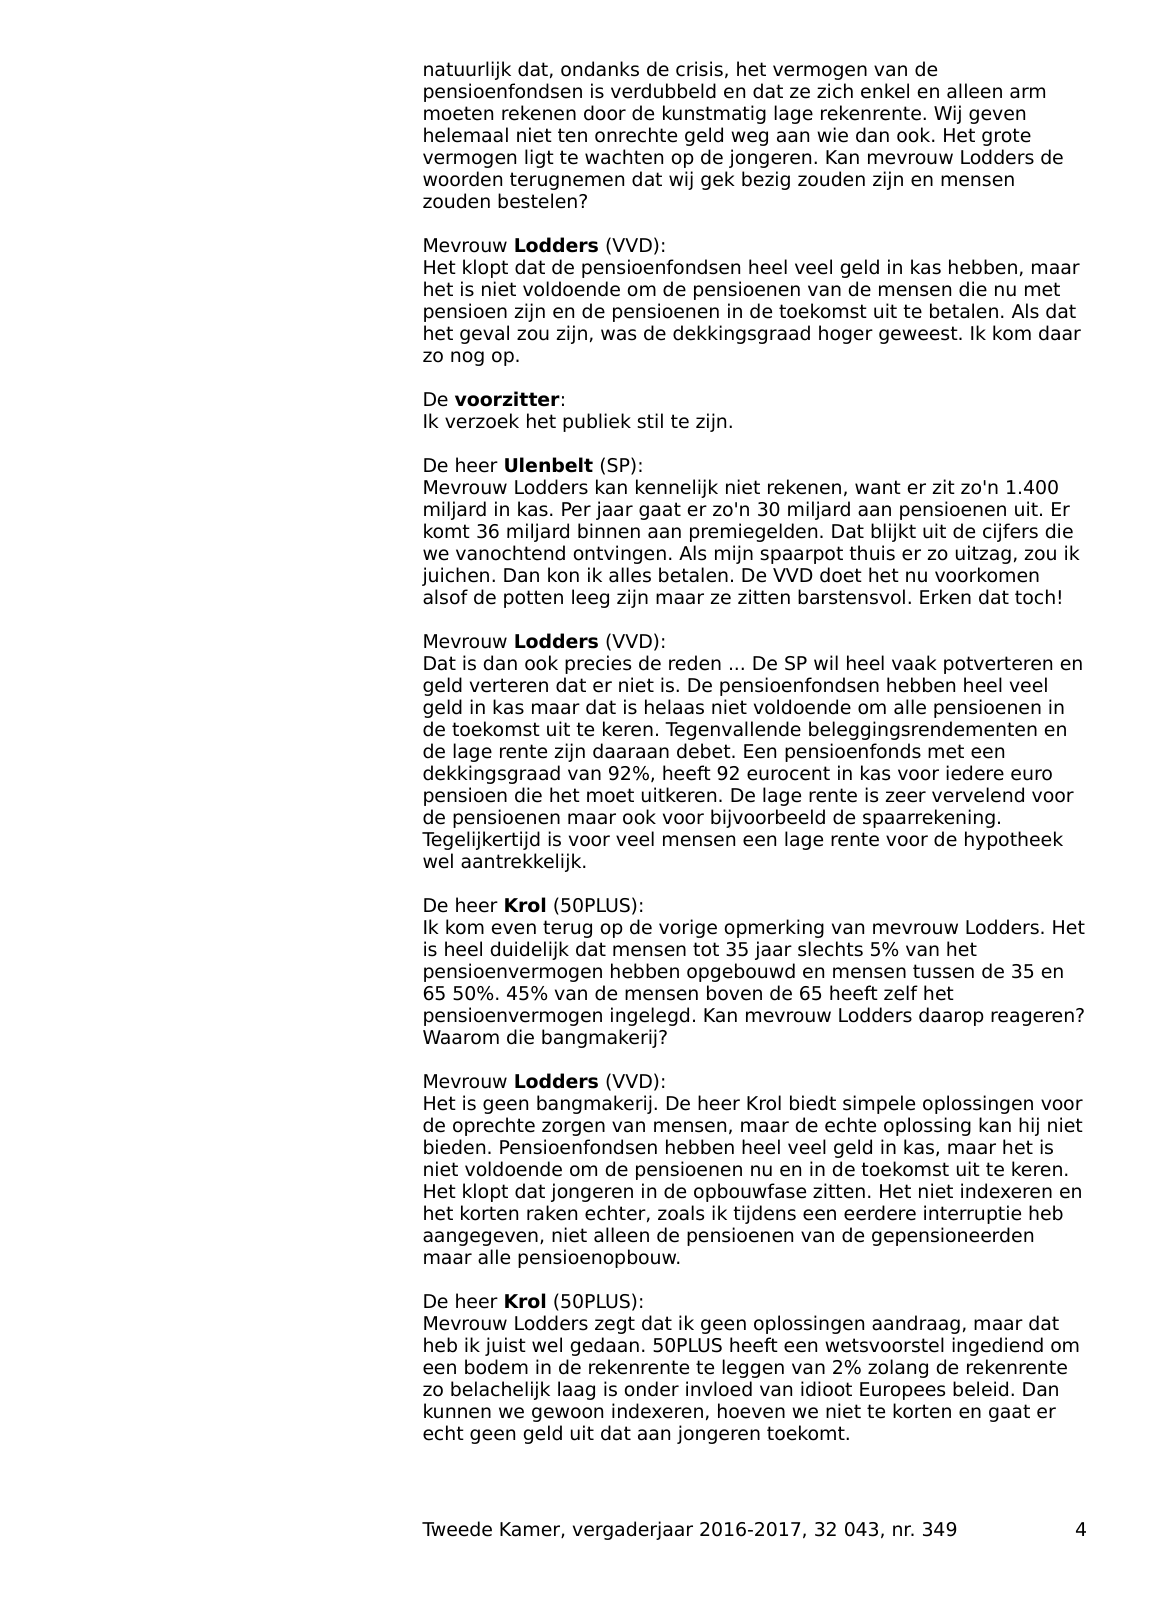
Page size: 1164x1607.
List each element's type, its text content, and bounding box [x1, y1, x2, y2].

text Mevrouw Lodders (VVD): [422, 1071, 1087, 1093]
text De heer Krol (50PLUS): [422, 1291, 1087, 1313]
text De heer Krol (50PLUS): [422, 895, 1087, 917]
text Mevrouw Lodders kan kennelijk niet rekenen, want er zit zo'n 1.400 miljard in kas. Per jaar gaat er zo'n 30 miljard aan pensioenen uit. Er komt 36 miljard binnen aan premiegelden. Dat blijkt uit de cijfers die we vanochtend ontvingen. Als mijn spaarpot thuis er zo uitzag, zou ik juichen. Dan kon ik alles betalen. De VVD doet het nu voorkomen alsof de potten leeg zijn maar ze zitten barstensvol. Erken dat toch! [422, 477, 1087, 609]
text natuurlijk dat, ondanks de crisis, het vermogen van de pensioenfondsen is verdubbeld en dat ze zich enkel en alleen arm moeten rekenen door de kunstmatig lage rekenrente. Wij geven helemaal niet ten onrechte geld weg aan wie dan ook. Het grote vermogen ligt te wachten op de jongeren. Kan mevrouw Lodders de woorden terugnemen dat wij gek bezig zouden zijn en mensen zouden bestelen? [422, 59, 1087, 213]
text Mevrouw Lodders zegt dat ik geen oplossingen aandraag, maar dat heb ik juist wel gedaan. 50PLUS heeft een wetsvoorstel ingediend om een bodem in de rekenrente te leggen van 2% zolang de rekenrente zo belachelijk laag is onder invloed van idioot Europees beleid. Dan kunnen we gewoon indexeren, hoeven we niet te korten en gaat er echt geen geld uit dat aan jongeren toekomt. [422, 1313, 1087, 1445]
text De voorzitter: [422, 389, 1087, 411]
text Dat is dan ook precies de reden ... De SP wil heel vaak potverteren en geld verteren dat er niet is. De pensioenfondsen hebben heel veel geld in kas maar dat is helaas niet voldoende om alle pensioenen in de toekomst uit te keren. Tegenvallende beleggingsrendementen en de lage rente zijn daaraan debet. Een pensioenfonds met een dekkingsgraad van 92%, heeft 92 eurocent in kas voor iedere euro pensioen die het moet uitkeren. De lage rente is zeer vervelend voor de pensioenen maar ook voor bijvoorbeeld de spaarrekening. Tegelijkertijd is voor veel mensen een lage rente voor de hypotheek wel aantrekkelijk. [422, 653, 1087, 873]
text Ik verzoek het publiek stil te zijn. [422, 411, 1087, 433]
text Het klopt dat de pensioenfondsen heel veel geld in kas hebben, maar het is niet voldoende om de pensioenen van de mensen die nu met pensioen zijn en de pensioenen in de toekomst uit te betalen. Als dat het geval zou zijn, was de dekkingsgraad hoger geweest. Ik kom daar zo nog op. [422, 257, 1087, 367]
text Ik kom even terug op de vorige opmerking van mevrouw Lodders. Het is heel duidelijk dat mensen tot 35 jaar slechts 5% van het pensioenvermogen hebben opgebouwd en mensen tussen de 35 en 65 50%. 45% van de mensen boven de 65 heeft zelf het pensioenvermogen ingelegd. Kan mevrouw Lodders daarop reageren? Waarom die bangmakerij? [422, 917, 1087, 1049]
text De heer Ulenbelt (SP): [422, 455, 1087, 477]
text Mevrouw Lodders (VVD): [422, 631, 1087, 653]
text Mevrouw Lodders (VVD): [422, 235, 1087, 257]
text Het is geen bangmakerij. De heer Krol biedt simpele oplossingen voor de oprechte zorgen van mensen, maar de echte oplossing kan hij niet bieden. Pensioenfondsen hebben heel veel geld in kas, maar het is niet voldoende om de pensioenen nu en in de toekomst uit te keren. Het klopt dat jongeren in de opbouwfase zitten. Het niet indexeren en het korten raken echter, zoals ik tijdens een eerdere interruptie heb aangegeven, niet alleen de pensioenen van de gepensioneerden maar alle pensioenopbouw. [422, 1093, 1087, 1269]
